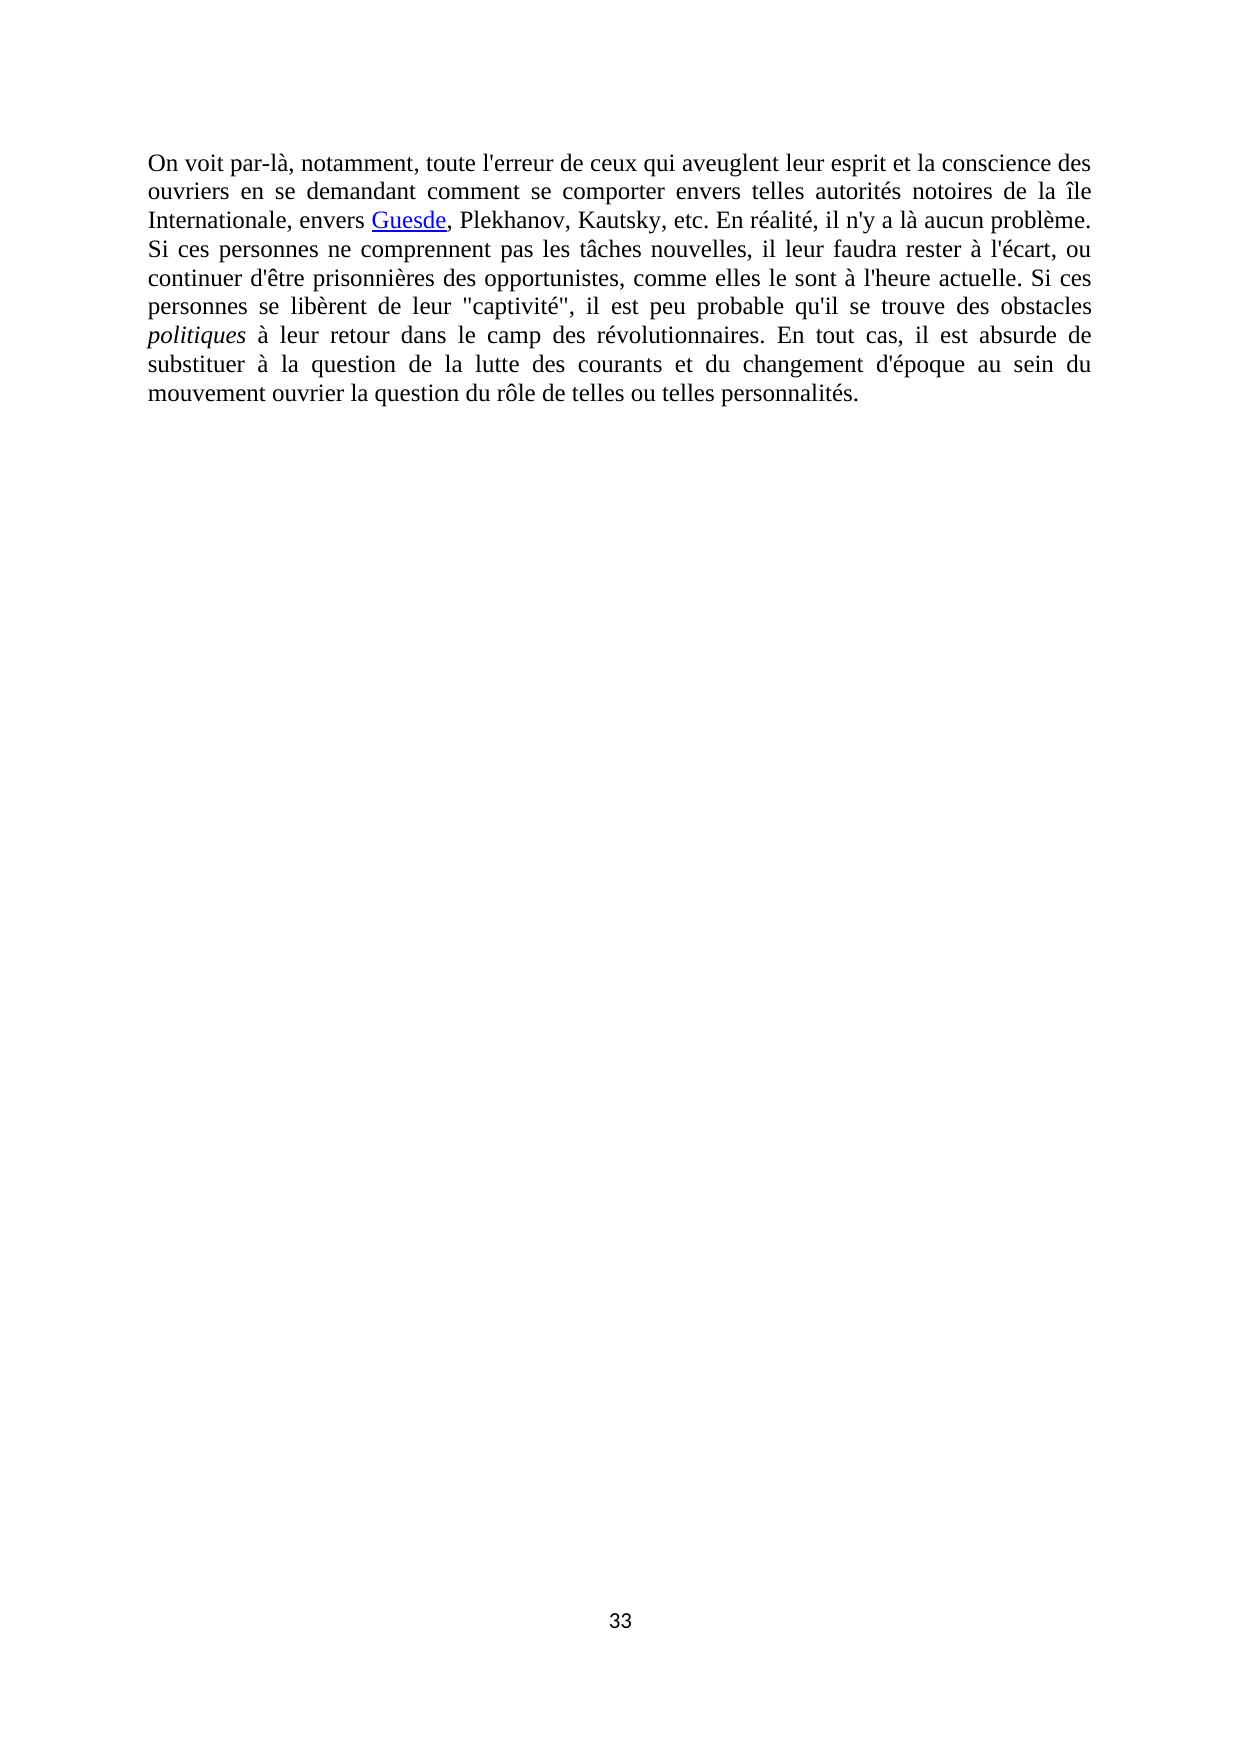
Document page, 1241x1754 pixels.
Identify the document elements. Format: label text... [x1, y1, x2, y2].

text On voit par-là, notamment, toute l'erreur de ceux qui aveuglent leur esprit et la conscience des ouvriers en se demandant comment se comporter envers telles autorités notoires de la île Internationale, envers Guesde, Plekhanov, Kautsky, etc. En réalité, il n'y a là aucun problème. Si ces personnes ne comprennent pas les tâches nouvelles, il leur faudra rester à l'écart, ou continuer d'être prisonnières des opportunistes, comme elles le sont à l'heure actuelle. Si ces personnes se libèrent de leur "captivité", il est peu probable qu'il se trouve des obstacles politiques à leur retour dans le camp des révolutionnaires. En tout cas, il est absurde de substituer à la question de la lutte des courants et du changement d'époque au sein du mouvement ouvrier la question du rôle de telles ou telles personnalités. [148, 148, 1093, 406]
